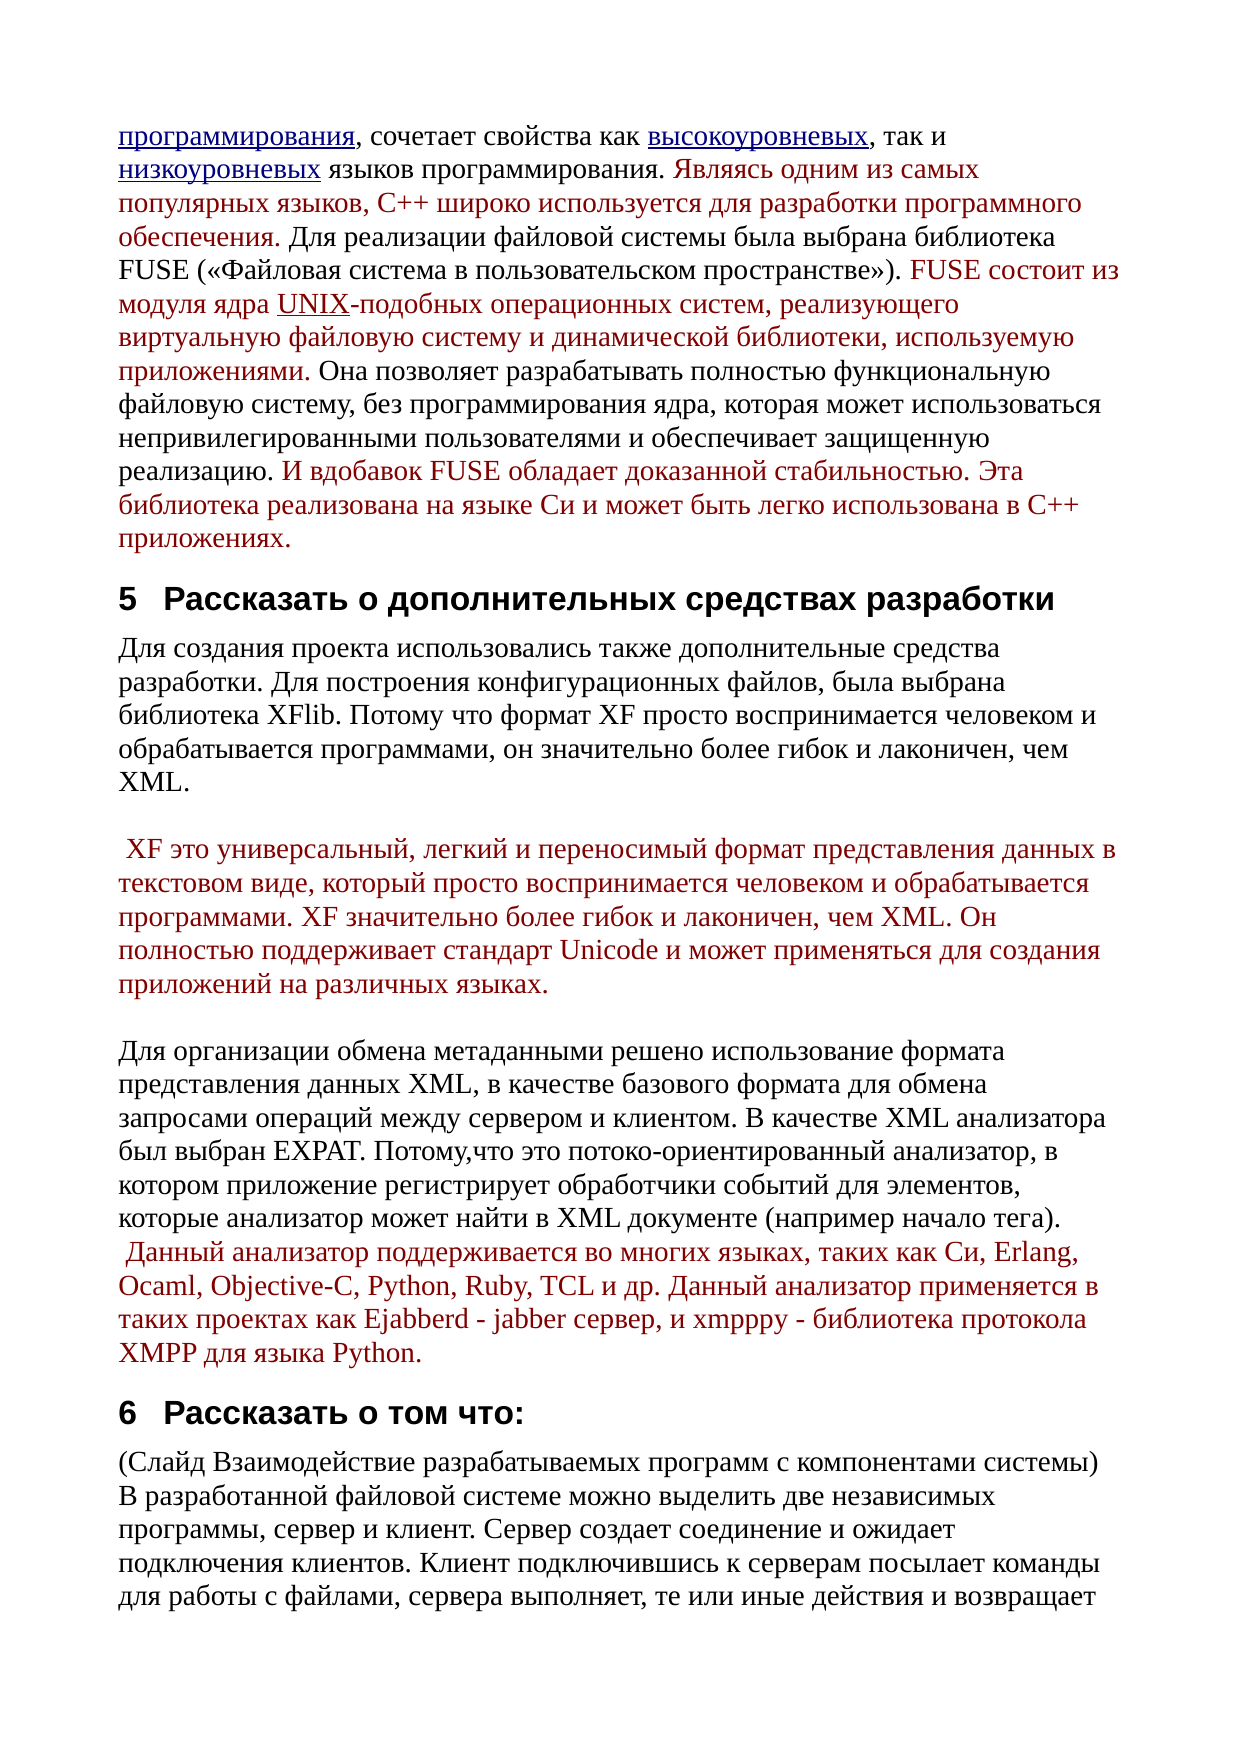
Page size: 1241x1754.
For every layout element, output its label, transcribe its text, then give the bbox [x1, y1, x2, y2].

subtitle Рассказать о дополнительных средствах разработки [118, 579, 1122, 618]
text Для создания проекта использовались также дополнительные средства разработки. Для построения конфигурационных файлов, была выбрана библиотека XFlib. Потому что формат XF просто воспринимается человеком и обрабатывается программами, он значительно более гибок и лаконичен, чем XML. [118, 630, 1122, 798]
text XF это универсальный, легкий и переносимый формат представления данных в текстовом виде, который просто воспринимается человеком и обрабатывается программами. XF значительно более гибок и лаконичен, чем XML. Он полностью поддерживает стандарт Unicode и может применяться для создания приложений на различных языках. [118, 832, 1122, 999]
text (Слайд Взаимодействие разрабатываемых программ с компонентами системы) [118, 1444, 1122, 1478]
text Данный анализатор поддерживается во многих языках, таких как Си, Erlang, Ocaml, Objective-C, Python, Ruby, TCL и др. Данный анализатор применяется в таких проектах как Ejabberd - jabber сервер, и xmpppy - библиотека протокола XMPP для языка Python. [118, 1234, 1122, 1368]
text программирования, сочетает свойства как высокоуровневых, так и низкоуровневых языков программирования. Являясь одним из самых популярных языков, C++ широко используется для разработки программного обеспечения. Для реализации файловой системы была выбрана библиотека FUSE («Файловая система в пользовательском пространстве»). FUSE состоит из модуля ядра UNIX-подобных операционных систем, реализующего виртуальную файловую систему и динамической библиотеки, используемую приложениями. Она позволяет разрабатывать полностью функциональную файловую систему, без программирования ядра, которая может использоваться непривилегированными пользователями и обеспечивает защищенную реализацию. И вдобавок FUSE обладает доказанной стабильностью. Эта библиотека реализована на языке Си и может быть легко использована в C++ приложениях. [118, 118, 1122, 554]
text Для организации обмена метаданными решено использование формата представления данных XML, в качестве базового формата для обмена запросами операций между сервером и клиентом. В качестве XML анализатора был выбран EXPAT. Потому,что это потоко-ориентированный анализатор, в котором приложение регистрирует обработчики событий для элементов, которые анализатор может найти в XML документе (например начало тега). [118, 1033, 1122, 1234]
subtitle Рассказать о том что: [118, 1393, 1122, 1432]
text В разработанной файловой системе можно выделить две независимых программы, сервер и клиент. Сервер создает соединение и ожидает подключения клиентов. Клиент подключившись к серверам посылает команды для работы с файлами, сервера выполняет, те или иные действия и возвращает [118, 1478, 1122, 1612]
